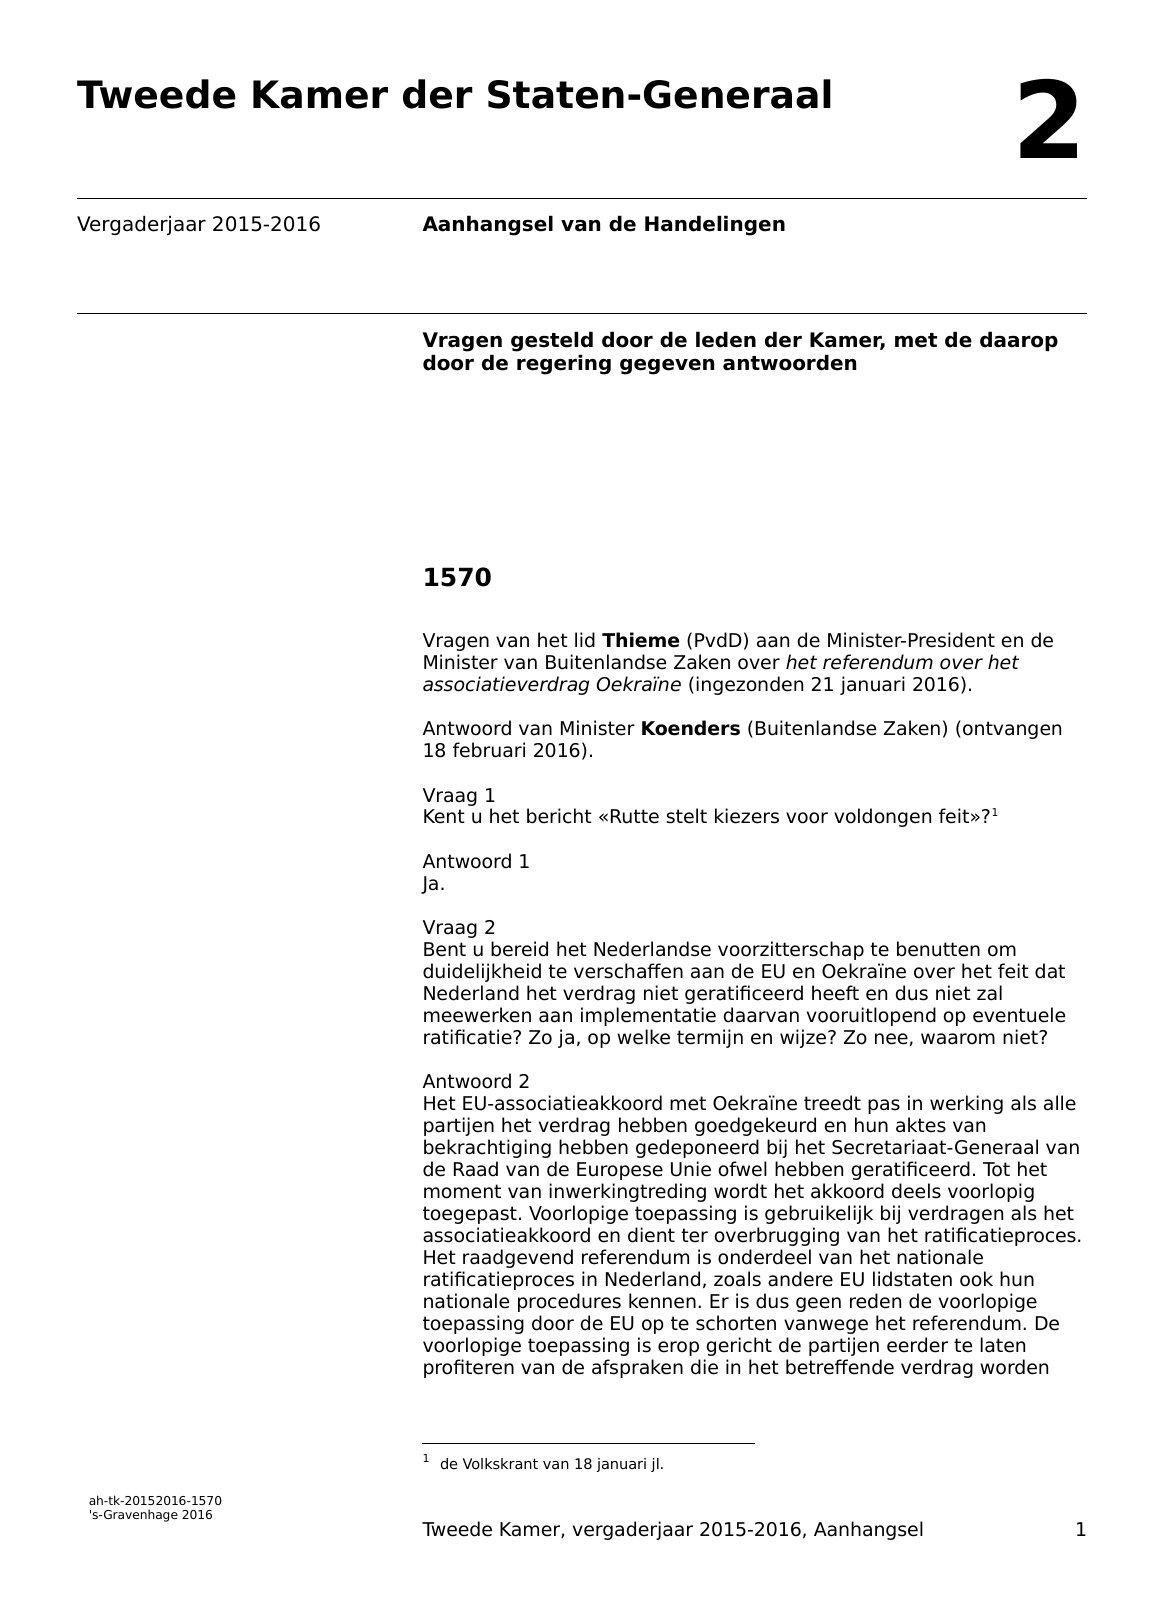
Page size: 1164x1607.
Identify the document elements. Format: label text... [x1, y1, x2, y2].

table_header Tweede Kamer der Staten-Generaal [77, 59, 886, 198]
table_cell Aanhangsel van de Handelingen [422, 199, 1087, 313]
text Vraag 2 [422, 917, 1087, 939]
table_cell [77, 314, 422, 375]
text Kent u het bericht «Rutte stelt kiezers voor voldongen feit»? [422, 806, 1087, 828]
table_cell Vragen gesteld door de leden der Kamer, met de daarop door de regering gegeven antwoorden [422, 314, 1087, 375]
text 1570 [422, 563, 1087, 592]
text Vragen van het lid Thieme (PvdD) aan de Minister-President en de Minister van Buitenlandse Zaken over het referendum over het associatieverdrag Oekraïne (ingezonden 21 januari 2016). [422, 630, 1087, 696]
table_header 2 [886, 59, 1087, 198]
text de Volkskrant van 18 januari jl. [422, 1452, 1087, 1474]
text 's-Gravenhage 2016 [88, 1508, 323, 1522]
text Ja. [422, 873, 1087, 894]
text Het EU-associatieakkoord met Oekraïne treedt pas in werking als alle partijen het verdrag hebben goedgekeurd en hun aktes van bekrachtiging hebben gedeponeerd bij het Secretariaat-Generaal van de Raad van de Europese Unie ofwel hebben geratificeerd. Tot het moment van inwerkingtreding wordt het akkoord deels voorlopig toegepast. Voorlopige toepassing is gebruikelijk bij verdragen als het associatieakkoord en dient ter overbrugging van het ratificatieproces. Het raadgevend referendum is onderdeel van het nationale ratificatieproces in Nederland, zoals andere EU lidstaten ook hun nationale procedures kennen. Er is dus geen reden de voorlopige toepassing door de EU op te schorten vanwege het referendum. De voorlopige toepassing is erop gericht de partijen eerder te laten profiteren van de afspraken die in het betreffende verdrag worden [422, 1093, 1087, 1378]
text Antwoord van Minister Koenders (Buitenlandse Zaken) (ontvangen 18 februari 2016). [422, 718, 1087, 762]
text Antwoord 1 [422, 851, 1087, 873]
text Vraag 1 [422, 784, 1087, 806]
text ah-tk-20152016-1570 [88, 1494, 323, 1508]
text Antwoord 2 [422, 1071, 1087, 1093]
table_cell Vergaderjaar 2015-2016 [77, 199, 422, 313]
text Bent u bereid het Nederlandse voorzitterschap te benutten om duidelijkheid te verschaffen aan de EU en Oekraïne over het feit dat Nederland het verdrag niet geratificeerd heeft en dus niet zal meewerken aan implementatie daarvan vooruitlopend op eventuele ratificatie? Zo ja, op welke termijn en wijze? Zo nee, waarom niet? [422, 939, 1087, 1049]
